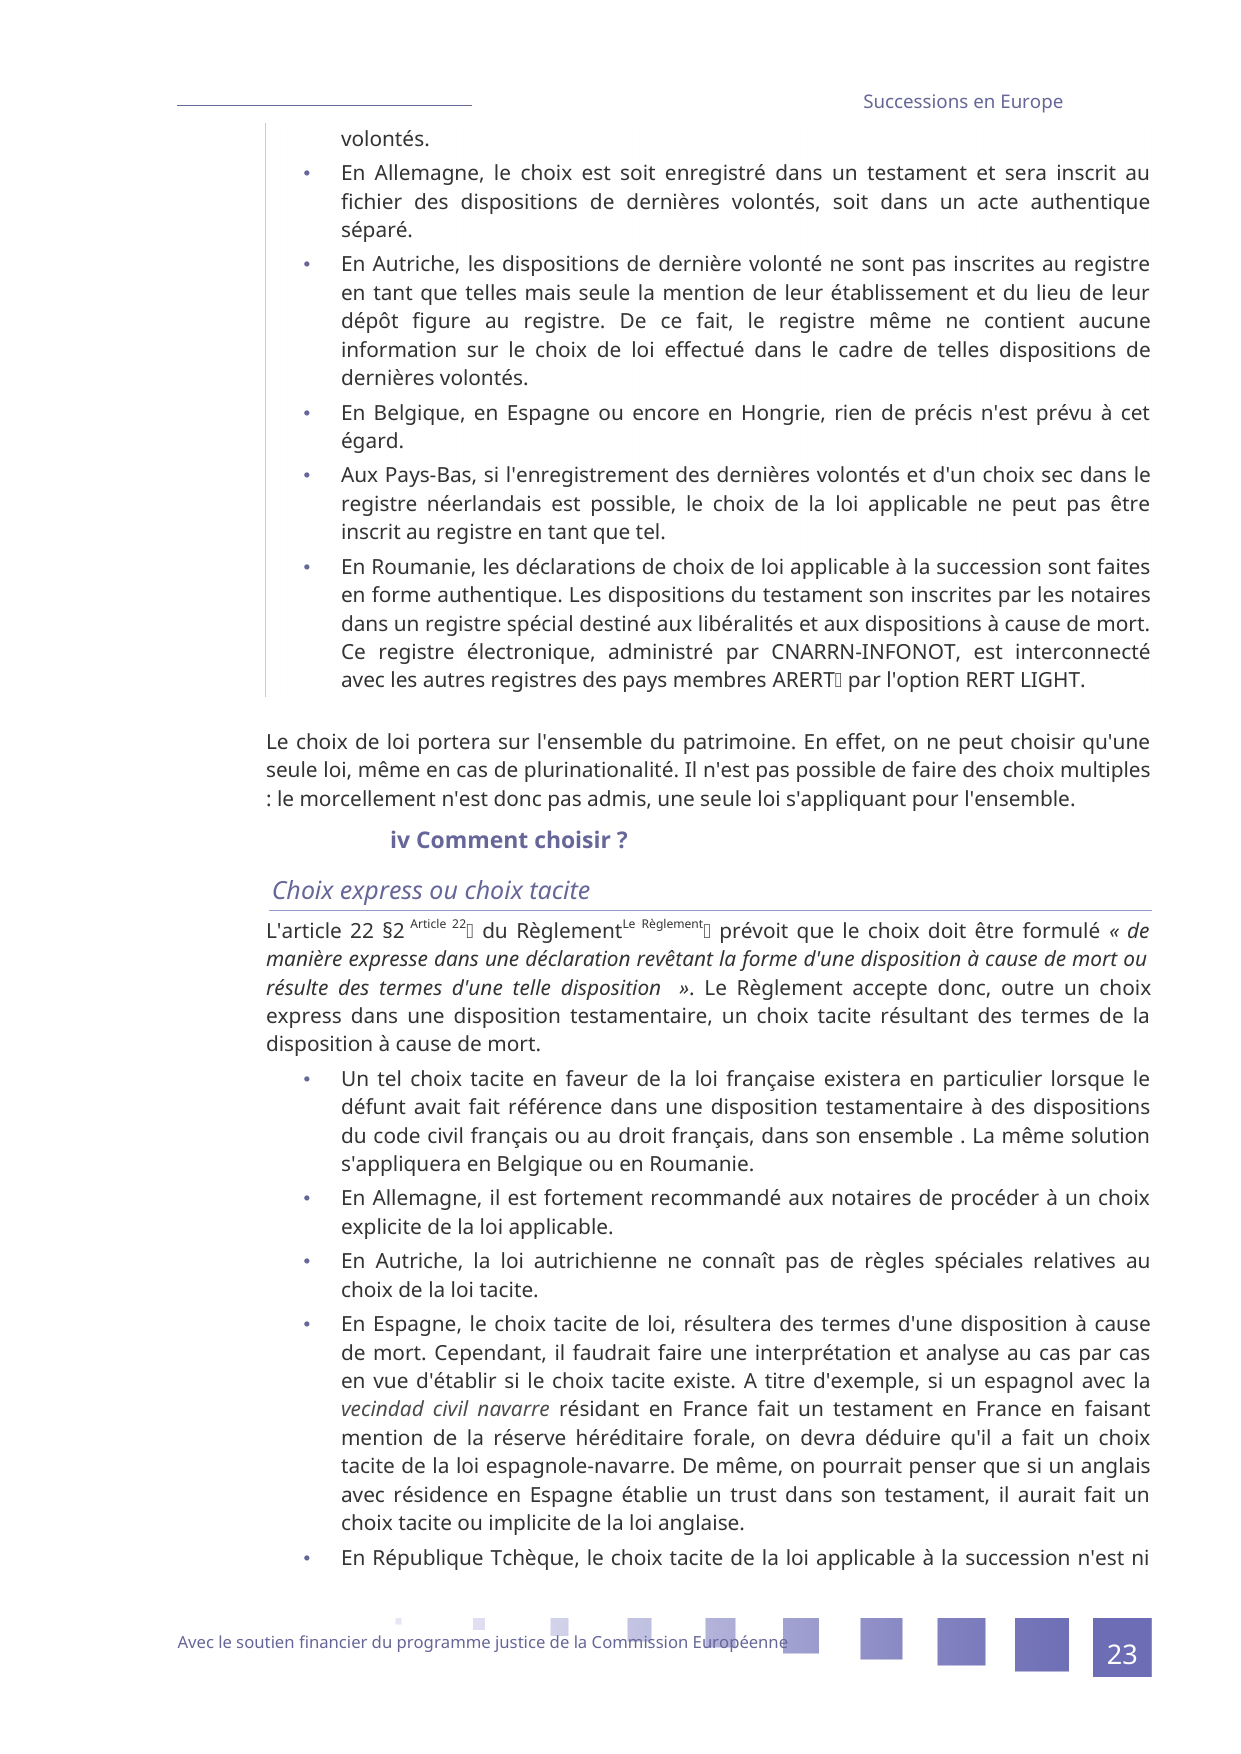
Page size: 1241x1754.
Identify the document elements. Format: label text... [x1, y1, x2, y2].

list volontés. [303, 124, 1152, 152]
list En Belgique, en Espagne ou encore en Hongrie, rien de précis n'est prévu à cet égard. [303, 398, 1152, 454]
list En Autriche, les dispositions de dernière volonté ne sont pas inscrites au registre en tant que telles mais seule la mention de leur établissement et du lieu de leur dépôt figure au registre. De ce fait, le registre même ne contient aucune information sur le choix de loi effectué dans le cadre de telles dispositions de dernières volontés. [303, 249, 1152, 392]
text Le choix de loi portera sur l'ensemble du patrimoine. En effet, on ne peut choisir qu'une seule loi, même en cas de plurinationalité. Il n'est pas possible de faire des choix multiples : le morcellement n'est donc pas admis, une seule loi s'appliquant pour l'ensemble. [266, 727, 1152, 812]
list En Espagne, le choix tacite de loi, résultera des termes d'une disposition à cause de mort. Cependant, il faudrait faire une interprétation et analyse au cas par cas en vue d'établir si le choix tacite existe. A titre d'exemple, si un espagnol avec la vecindad civil navarre résidant en France fait un testament en France en faisant mention de la réserve héréditaire forale, on devra déduire qu'il a fait un choix tacite de la loi espagnole-navarre. De même, on pourrait penser que si un anglais avec résidence en Espagne établie un trust dans son testament, il aurait fait un choix tacite ou implicite de la loi anglaise. [303, 1309, 1152, 1537]
title Comment choisir ? [384, 824, 1152, 856]
text L'article 22 §2 Article 22 du RèglementLe Règlement prévoit que le choix doit être formulé « de manière expresse dans une déclaration revêtant la forme d'une disposition à cause de mort ou résulte des termes d'une telle disposition ». Le Règlement accepte donc, outre un choix express dans une disposition testamentaire, un choix tacite résultant des termes de la disposition à cause de mort. [266, 916, 1152, 1058]
list En Allemagne, le choix est soit enregistré dans un testament et sera inscrit au fichier des dispositions de dernières volontés, soit dans un acte authentique séparé. [303, 158, 1152, 244]
list En République Tchèque, le choix tacite de la loi applicable à la succession n'est ni [303, 1543, 1152, 1571]
list En Roumanie, les déclarations de choix de loi applicable à la succession sont faites en forme authentique. Les dispositions du testament son inscrites par les notaires dans un registre spécial destiné aux libéralités et aux dispositions à cause de mort. Ce registre électronique, administré par CNARRN-INFONOT, est interconnecté avec les autres registres des pays membres ARERT par l'option RERT LIGHT. [303, 552, 1152, 694]
title Choix express ou choix tacite [269, 870, 1152, 910]
picture [265, 123, 1152, 697]
list Un tel choix tacite en faveur de la loi française existera en particulier lorsque le défunt avait fait référence dans une disposition testamentaire à des dispositions du code civil français ou au droit français, dans son ensemble . La même solution s'appliquera en Belgique ou en Roumanie. [303, 1064, 1152, 1178]
list Aux Pays-Bas, si l'enregistrement des dernières volontés et d'un choix sec dans le registre néerlandais est possible, le choix de la loi applicable ne peut pas être inscrit au registre en tant que tel. [303, 461, 1152, 546]
list En Allemagne, il est fortement recommandé aux notaires de procéder à un choix explicite de la loi applicable. [303, 1183, 1152, 1240]
list En Autriche, la loi autrichienne ne connaît pas de règles spéciales relatives au choix de la loi tacite. [303, 1246, 1152, 1303]
picture [351, 1618, 1152, 1678]
